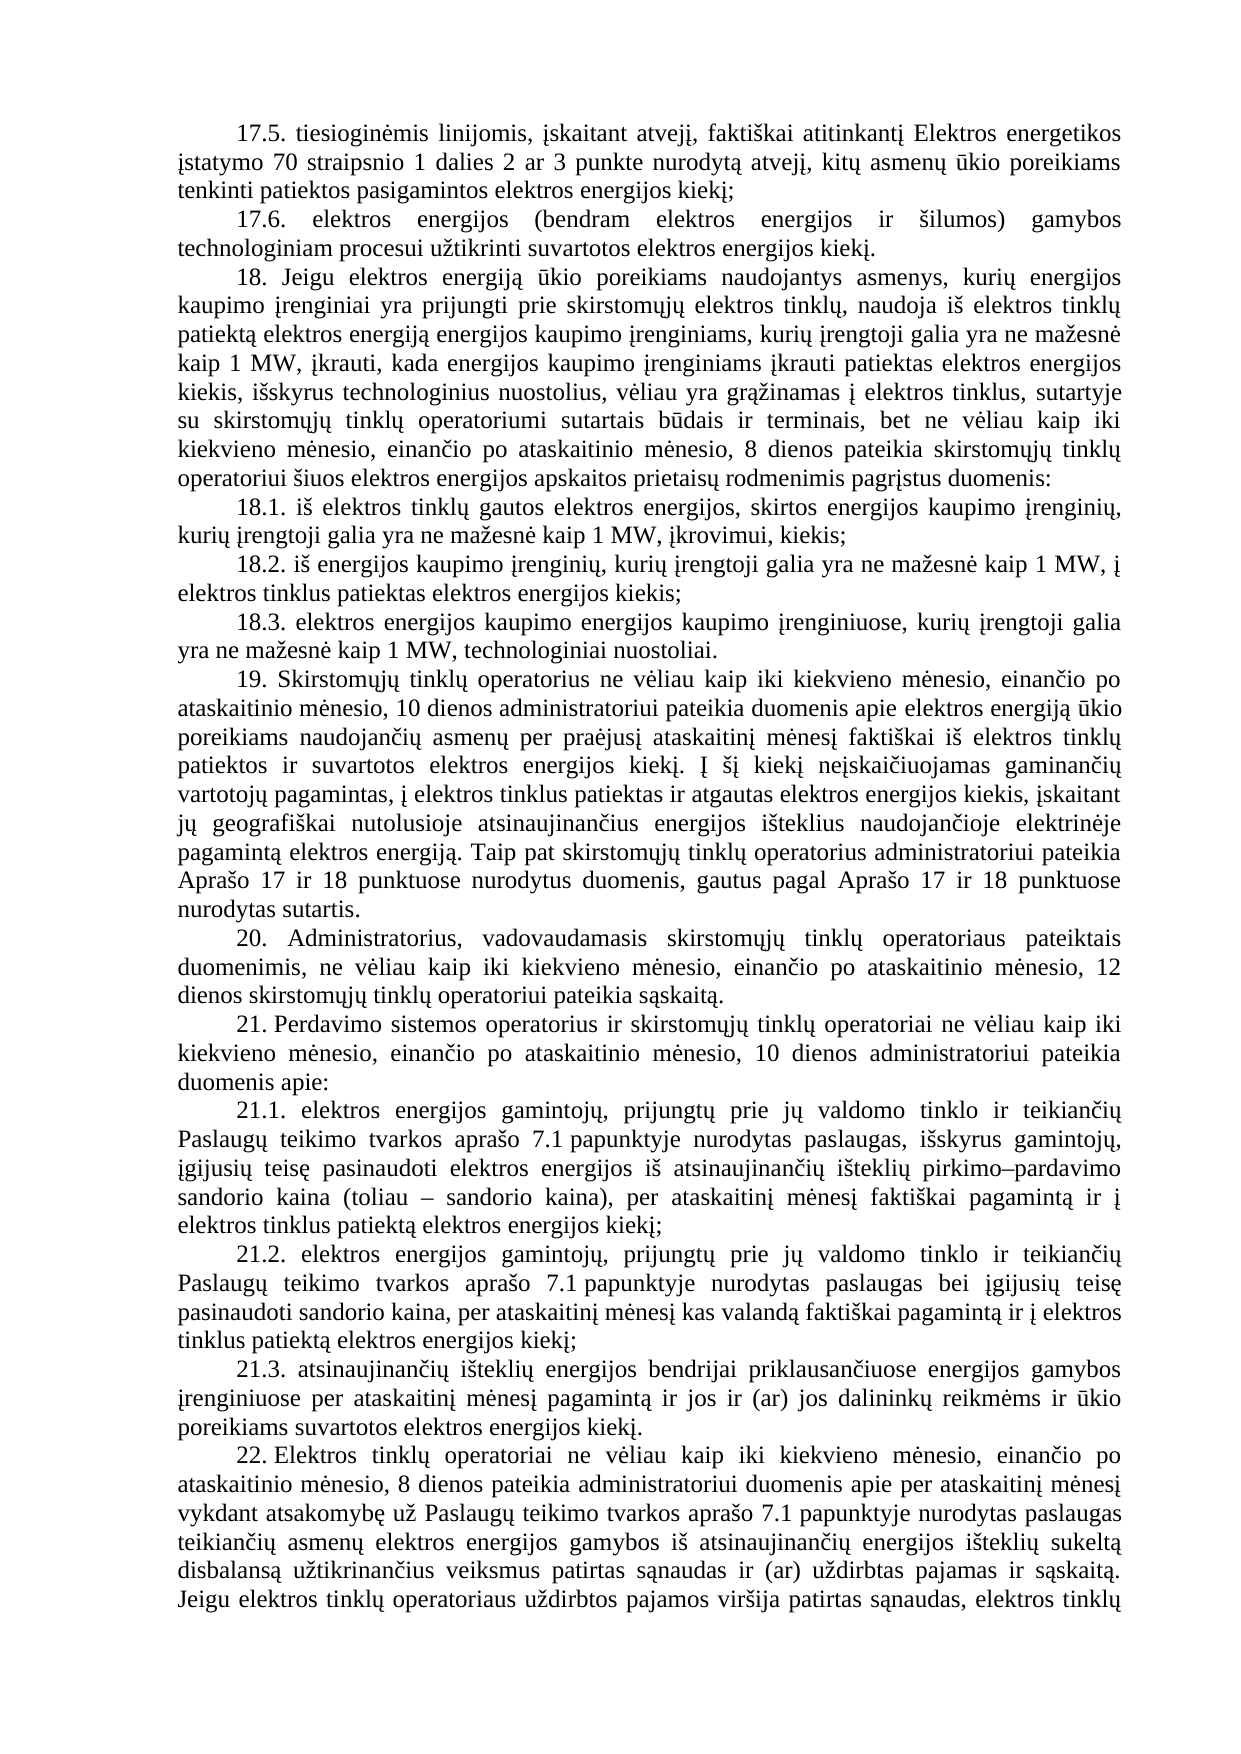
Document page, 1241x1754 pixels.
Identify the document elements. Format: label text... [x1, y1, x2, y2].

text 21.3. atsinaujinančių išteklių energijos bendrijai priklausančiuose energijos gamybos įrenginiuose per ataskaitinį mėnesį pagamintą ir jos ir (ar) jos dalininkų reikmėms ir ūkio poreikiams suvartotos elektros energijos kiekį. [177, 1354, 1122, 1441]
text 17.5. tiesioginėmis linijomis, įskaitant atvejį, faktiškai atitinkantį Elektros energetikos įstatymo 70 straipsnio 1 dalies 2 ar 3 punkte nurodytą atvejį, kitų asmenų ūkio poreikiams tenkinti patiektos pasigamintos elektros energijos kiekį; [177, 118, 1122, 204]
text 21.2. elektros energijos gamintojų, prijungtų prie jų valdomo tinklo ir teikiančių Paslaugų teikimo tvarkos aprašo 7.1 papunktyje nurodytas paslaugas bei įgijusių teisę pasinaudoti sandorio kaina, per ataskaitinį mėnesį kas valandą faktiškai pagamintą ir į elektros tinklus patiektą elektros energijos kiekį; [177, 1239, 1122, 1354]
text 22. Elektros tinklų operatoriai ne vėliau kaip iki kiekvieno mėnesio, einančio po ataskaitinio mėnesio, 8 dienos pateikia administratoriui duomenis apie per ataskaitinį mėnesį vykdant atsakomybę už Paslaugų teikimo tvarkos aprašo 7.1 papunktyje nurodytas paslaugas teikiančių asmenų elektros energijos gamybos iš atsinaujinančių energijos išteklių sukeltą disbalansą užtikrinančius veiksmus patirtas sąnaudas ir (ar) uždirbtas pajamas ir sąskaitą. Jeigu elektros tinklų operatoriaus uždirbtos pajamos viršija patirtas sąnaudas, elektros tinklų [177, 1441, 1122, 1613]
text 21.1. elektros energijos gamintojų, prijungtų prie jų valdomo tinklo ir teikiančių Paslaugų teikimo tvarkos aprašo 7.1 papunktyje nurodytas paslaugas, išskyrus gamintojų, įgijusių teisę pasinaudoti elektros energijos iš atsinaujinančių išteklių pirkimo–pardavimo sandorio kaina (toliau – sandorio kaina), per ataskaitinį mėnesį faktiškai pagamintą ir į elektros tinklus patiektą elektros energijos kiekį; [177, 1096, 1122, 1239]
text 18.2. iš energijos kaupimo įrenginių, kurių įrengtoji galia yra ne mažesnė kaip 1 MW, į elektros tinklus patiektas elektros energijos kiekis; [177, 549, 1122, 607]
text 18. Jeigu elektros energiją ūkio poreikiams naudojantys asmenys, kurių energijos kaupimo įrenginiai yra prijungti prie skirstomųjų elektros tinklų, naudoja iš elektros tinklų patiektą elektros energiją energijos kaupimo įrenginiams, kurių įrengtoji galia yra ne mažesnė kaip 1 MW, įkrauti, kada energijos kaupimo įrenginiams įkrauti patiektas elektros energijos kiekis, išskyrus technologinius nuostolius, vėliau yra grąžinamas į elektros tinklus, sutartyje su skirstomųjų tinklų operatoriumi sutartais būdais ir terminais, bet ne vėliau kaip iki kiekvieno mėnesio, einančio po ataskaitinio mėnesio, 8 dienos pateikia skirstomųjų tinklų operatoriui šiuos elektros energijos apskaitos prietaisų rodmenimis pagrįstus duomenis: [177, 262, 1122, 492]
text 17.6. elektros energijos (bendram elektros energijos ir šilumos) gamybos technologiniam procesui užtikrinti suvartotos elektros energijos kiekį. [177, 204, 1122, 262]
text 18.3. elektros energijos kaupimo energijos kaupimo įrenginiuose, kurių įrengtoji galia yra ne mažesnė kaip 1 MW, technologiniai nuostoliai. [177, 607, 1122, 664]
text 19. Skirstomųjų tinklų operatorius ne vėliau kaip iki kiekvieno mėnesio, einančio po ataskaitinio mėnesio, 10 dienos administratoriui pateikia duomenis apie elektros energiją ūkio poreikiams naudojančių asmenų per praėjusį ataskaitinį mėnesį faktiškai iš elektros tinklų patiektos ir suvartotos elektros energijos kiekį. Į šį kiekį neįskaičiuojamas gaminančių vartotojų pagamintas, į elektros tinklus patiektas ir atgautas elektros energijos kiekis, įskaitant jų geografiškai nutolusioje atsinaujinančius energijos išteklius naudojančioje elektrinėje pagamintą elektros energiją. Taip pat skirstomųjų tinklų operatorius administratoriui pateikia Aprašo 17 ir 18 punktuose nurodytus duomenis, gautus pagal Aprašo 17 ir 18 punktuose nurodytas sutartis. [177, 664, 1122, 923]
text 21. Perdavimo sistemos operatorius ir skirstomųjų tinklų operatoriai ne vėliau kaip iki kiekvieno mėnesio, einančio po ataskaitinio mėnesio, 10 dienos administratoriui pateikia duomenis apie: [177, 1009, 1122, 1096]
text 20. Administratorius, vadovaudamasis skirstomųjų tinklų operatoriaus pateiktais duomenimis, ne vėliau kaip iki kiekvieno mėnesio, einančio po ataskaitinio mėnesio, 12 dienos skirstomųjų tinklų operatoriui pateikia sąskaitą. [177, 923, 1122, 1009]
text 18.1. iš elektros tinklų gautos elektros energijos, skirtos energijos kaupimo įrenginių, kurių įrengtoji galia yra ne mažesnė kaip 1 MW, įkrovimui, kiekis; [177, 492, 1122, 549]
